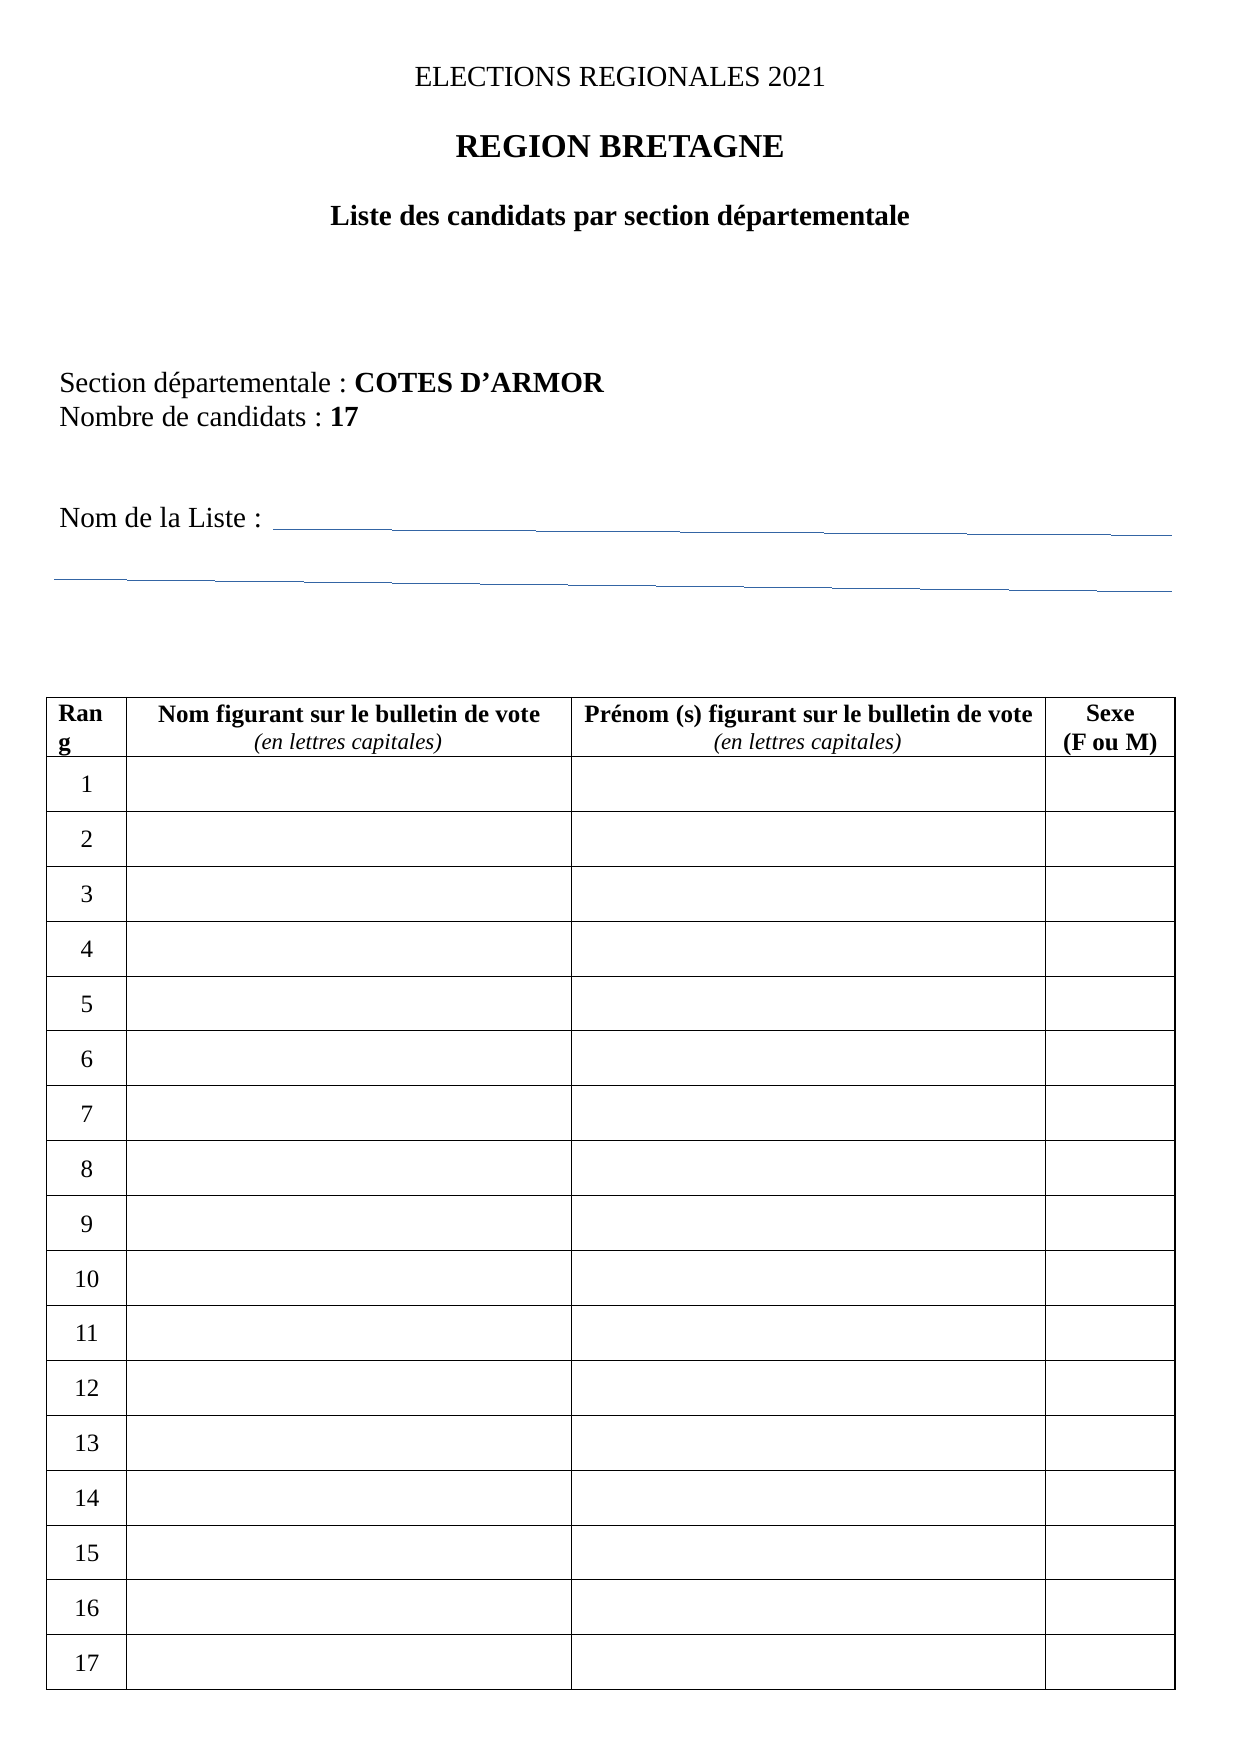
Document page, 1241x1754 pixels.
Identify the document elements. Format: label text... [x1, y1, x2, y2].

table_cell [572, 812, 1045, 866]
table_cell [127, 1635, 571, 1689]
table_cell [127, 1361, 571, 1415]
text Nombre de candidats : 17 [59, 399, 1181, 433]
table_cell [127, 1141, 571, 1195]
table_header Prénom (s) figurant sur le bulletin de vote (en lettres capitales) [572, 698, 1045, 756]
table_cell [1046, 1361, 1174, 1415]
table_cell [127, 1471, 571, 1524]
table_cell [1046, 1580, 1174, 1634]
table_cell 12 [47, 1361, 126, 1415]
text Section départementale : COTES D’ARMOR [59, 366, 1181, 399]
table_cell [1046, 812, 1174, 866]
table_cell [127, 812, 571, 866]
table_cell [1046, 1196, 1174, 1250]
table_cell 14 [47, 1471, 126, 1524]
table_header Nom figurant sur le bulletin de vote (en lettres capitales) [127, 698, 571, 756]
table_cell [1046, 1031, 1174, 1085]
table_cell [127, 1416, 571, 1469]
table_cell 11 [47, 1306, 126, 1360]
text Liste des candidats par section départementale [59, 198, 1181, 232]
table_cell [572, 1086, 1045, 1140]
table_cell [1046, 1251, 1174, 1305]
table_cell 10 [47, 1251, 126, 1305]
table_cell [572, 1031, 1045, 1085]
table_cell [572, 1580, 1045, 1634]
table_cell [127, 867, 571, 921]
table_cell [572, 977, 1045, 1030]
table_cell [572, 1361, 1045, 1415]
table_header Sexe (F ou M) [1046, 698, 1174, 756]
text REGION BRETAGNE [59, 126, 1181, 164]
table_cell [1046, 1306, 1174, 1360]
text Nom de la Liste : [59, 500, 1181, 533]
table_cell 17 [47, 1635, 126, 1689]
table_cell [127, 977, 571, 1030]
table_cell 1 [47, 757, 126, 811]
table_cell [127, 1251, 571, 1305]
table_cell [1046, 867, 1174, 921]
table_cell 4 [47, 922, 126, 976]
table_header Rang [47, 698, 126, 756]
table_cell [572, 922, 1045, 976]
table_cell [127, 1086, 571, 1140]
table_cell [572, 1526, 1045, 1579]
table_cell 5 [47, 977, 126, 1030]
table_cell [572, 1196, 1045, 1250]
table_cell [572, 1471, 1045, 1524]
table_cell [572, 1141, 1045, 1195]
table_cell [1046, 1141, 1174, 1195]
table_cell [127, 922, 571, 976]
table_cell [127, 1196, 571, 1250]
table_cell [1046, 977, 1174, 1030]
table_cell [1046, 1526, 1174, 1579]
table_cell 15 [47, 1526, 126, 1579]
table_cell [1046, 1635, 1174, 1689]
table_cell 7 [47, 1086, 126, 1140]
table_cell 6 [47, 1031, 126, 1085]
table_cell [1046, 757, 1174, 811]
text ELECTIONS REGIONALES 2021 [59, 59, 1181, 93]
table_cell [1046, 922, 1174, 976]
table_cell 9 [47, 1196, 126, 1250]
table_cell [572, 1306, 1045, 1360]
table_cell [127, 1306, 571, 1360]
table_cell [127, 757, 571, 811]
table_cell [572, 1635, 1045, 1689]
table_cell [127, 1031, 571, 1085]
table_cell [1046, 1416, 1174, 1469]
table_cell 13 [47, 1416, 126, 1469]
table_cell [572, 1251, 1045, 1305]
table_cell 3 [47, 867, 126, 921]
table_cell [1046, 1471, 1174, 1524]
table_cell 8 [47, 1141, 126, 1195]
table_cell 2 [47, 812, 126, 866]
table_cell [572, 1416, 1045, 1469]
table_cell [127, 1580, 571, 1634]
table_cell [572, 867, 1045, 921]
table_cell 16 [47, 1580, 126, 1634]
table_cell [572, 757, 1045, 811]
table_cell [127, 1526, 571, 1579]
table_cell [1046, 1086, 1174, 1140]
